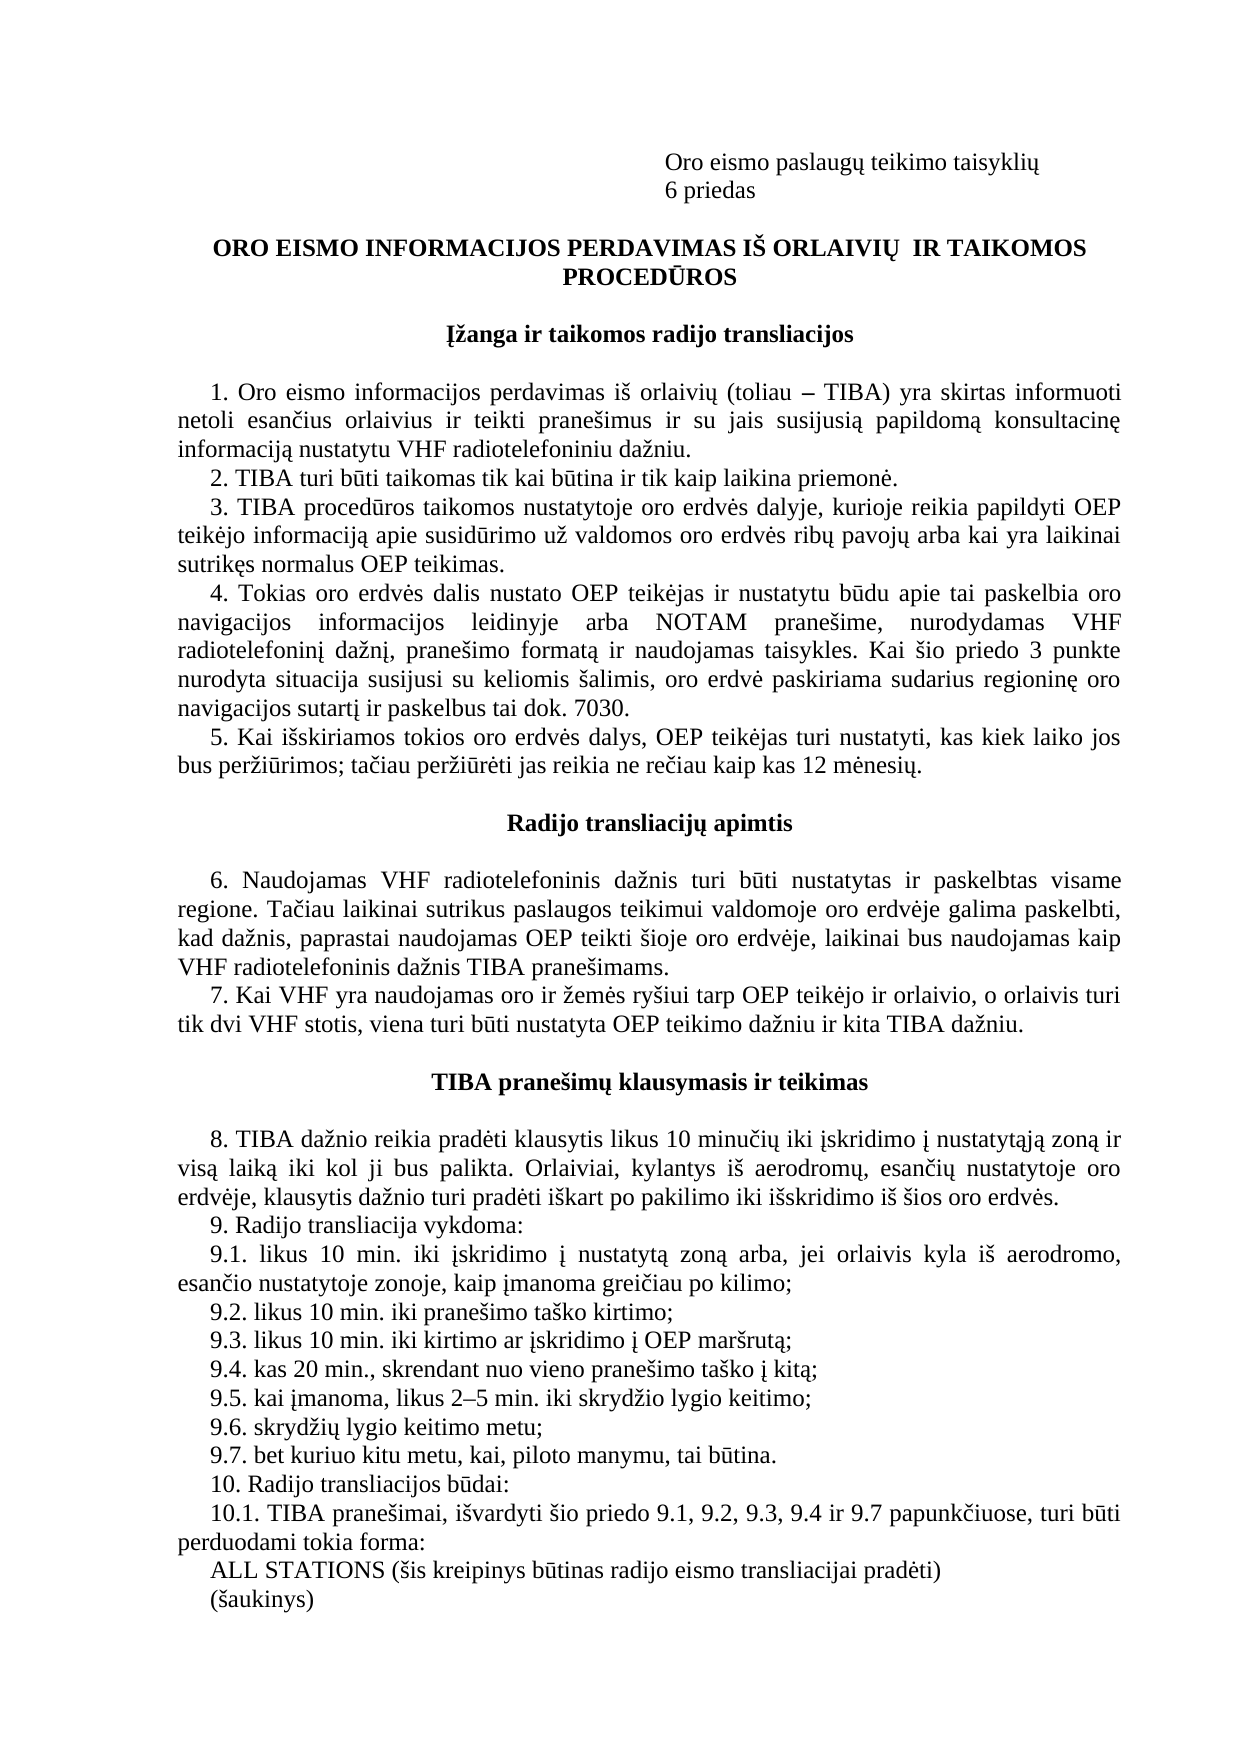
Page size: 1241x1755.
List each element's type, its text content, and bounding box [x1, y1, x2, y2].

text (šaukinys) [177, 1584, 1122, 1613]
text 5. Kai išskiriamos tokios oro erdvės dalys, OEP teikėjas turi nustatyti, kas kiek laiko jos bus peržiūrimos; tačiau peržiūrėti jas reikia ne rečiau kaip kas 12 mėnesių. [177, 722, 1122, 779]
text 10.1. TIBA pranešimai, išvardyti šio priedo 9.1, 9.2, 9.3, 9.4 ir 9.7 papunkčiuose, turi būti perduodami tokia forma: [177, 1498, 1122, 1556]
text 2. TIBA turi būti taikomas tik kai būtina ir tik kaip laikina priemonė. [177, 463, 1122, 492]
text 9.6. skrydžių lygio keitimo metu; [177, 1412, 1122, 1441]
text 9.3. likus 10 min. iki kirtimo ar įskridimo į OEP maršrutą; [177, 1326, 1122, 1354]
text 10. Radijo transliacijos būdai: [177, 1469, 1122, 1498]
text 4. Tokias oro erdvės dalis nustato OEP teikėjas ir nustatytu būdu apie tai paskelbia oro navigacijos informacijos leidinyje arba NOTAM pranešime, nurodydamas VHF radiotelefoninį dažnį, pranešimo formatą ir naudojamas taisykles. Kai šio priedo 3 punkte nurodyta situacija susijusi su keliomis šalimis, oro erdvė paskiriama sudarius regioninę oro navigacijos sutartį ir paskelbus tai dok. 7030. [177, 578, 1122, 722]
text 9.1. likus 10 min. iki įskridimo į nustatytą zoną arba, jei orlaivis kyla iš aerodromo, esančio nustatytoje zonoje, kaip įmanoma greičiau po kilimo; [177, 1239, 1122, 1297]
text 9.4. kas 20 min., skrendant nuo vieno pranešimo taško į kitą; [177, 1354, 1122, 1383]
text 6. Naudojamas VHF radiotelefoninis dažnis turi būti nustatytas ir paskelbtas visame regione. Tačiau laikinai sutrikus paslaugos teikimui valdomoje oro erdvėje galima paskelbti, kad dažnis, paprastai naudojamas OEP teikti šioje oro erdvėje, laikinai bus naudojamas kaip VHF radiotelefoninis dažnis TIBA pranešimams. [177, 866, 1122, 981]
text 3. TIBA procedūros taikomos nustatytoje oro erdvės dalyje, kurioje reikia papildyti OEP teikėjo informaciją apie susidūrimo už valdomos oro erdvės ribų pavojų arba kai yra laikinai sutrikęs normalus OEP teikimas. [177, 492, 1122, 578]
text TIBA pranešimų klausymasis ir teikimas [177, 1067, 1122, 1096]
text ORO EISMO INFORMACIJOS PERDAVIMAS IŠ ORLAIVIŲ IR TAIKOMOS PROCEDŪROS [177, 233, 1122, 291]
text Oro eismo paslaugų teikimo taisyklių [177, 147, 1122, 176]
text 9.5. kai įmanoma, likus 2–5 min. iki skrydžio lygio keitimo; [177, 1383, 1122, 1412]
text ALL STATIONS (šis kreipinys būtinas radijo eismo transliacijai pradėti) [177, 1556, 1122, 1584]
text 8. TIBA dažnio reikia pradėti klausytis likus 10 minučių iki įskridimo į nustatytąją zoną ir visą laiką iki kol ji bus palikta. Orlaiviai, kylantys iš aerodromų, esančių nustatytoje oro erdvėje, klausytis dažnio turi pradėti iškart po pakilimo iki išskridimo iš šios oro erdvės. [177, 1124, 1122, 1211]
text Įžanga ir taikomos radijo transliacijos [177, 319, 1122, 348]
text 7. Kai VHF yra naudojamas oro ir žemės ryšiui tarp OEP teikėjo ir orlaivio, o orlaivis turi tik dvi VHF stotis, viena turi būti nustatyta OEP teikimo dažniu ir kita TIBA dažniu. [177, 981, 1122, 1038]
text 9.7. bet kuriuo kitu metu, kai, piloto manymu, tai būtina. [177, 1441, 1122, 1469]
text Radijo transliacijų apimtis [177, 808, 1122, 837]
text 9.2. likus 10 min. iki pranešimo taško kirtimo; [177, 1297, 1122, 1326]
text 9. Radijo transliacija vykdoma: [177, 1211, 1122, 1239]
text 1. Oro eismo informacijos perdavimas iš orlaivių (toliau – TIBA) yra skirtas informuoti netoli esančius orlaivius ir teikti pranešimus ir su jais susijusią papildomą konsultacinę informaciją nustatytu VHF radiotelefoniniu dažniu. [177, 377, 1122, 463]
text 6 priedas [177, 176, 1122, 204]
